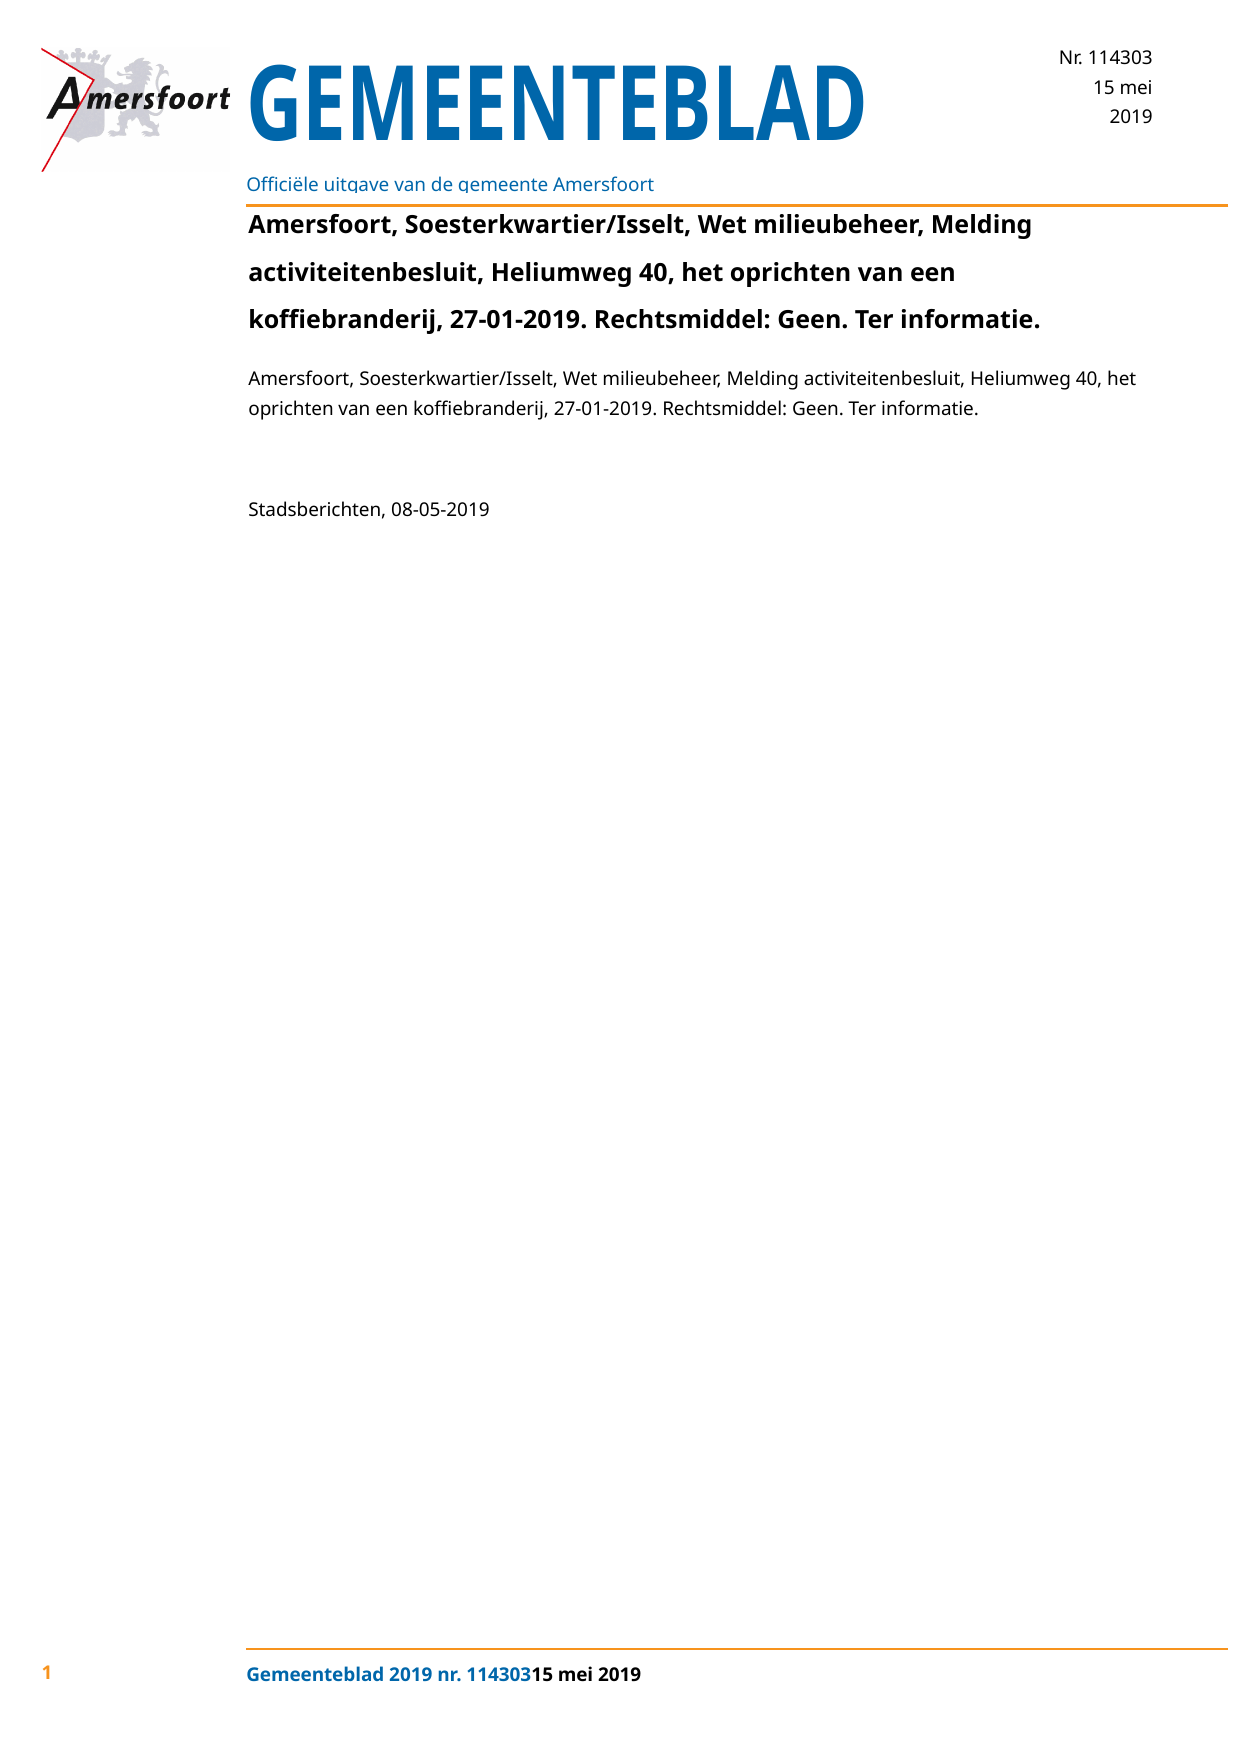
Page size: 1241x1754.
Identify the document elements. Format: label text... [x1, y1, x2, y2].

picture [41, 47, 231, 172]
text Stadsberichten, 08-05-2019 [248, 496, 1152, 522]
text Amersfoort, Soesterkwartier/Isselt, Wet milieubeheer, Melding activiteitenbesluit, Heliumweg 40, het oprichten van een koffiebranderij, 27-01-2019. Rechtsmiddel: Geen. Ter informatie. [248, 366, 1152, 421]
text Amersfoort, Soesterkwartier/Isselt, Wet milieubeheer, Melding activiteitenbesluit, Heliumweg 40, het oprichten van een koffiebranderij, 27-01-2019. Rechtsmiddel: Geen. Ter informatie. [248, 207, 1152, 336]
